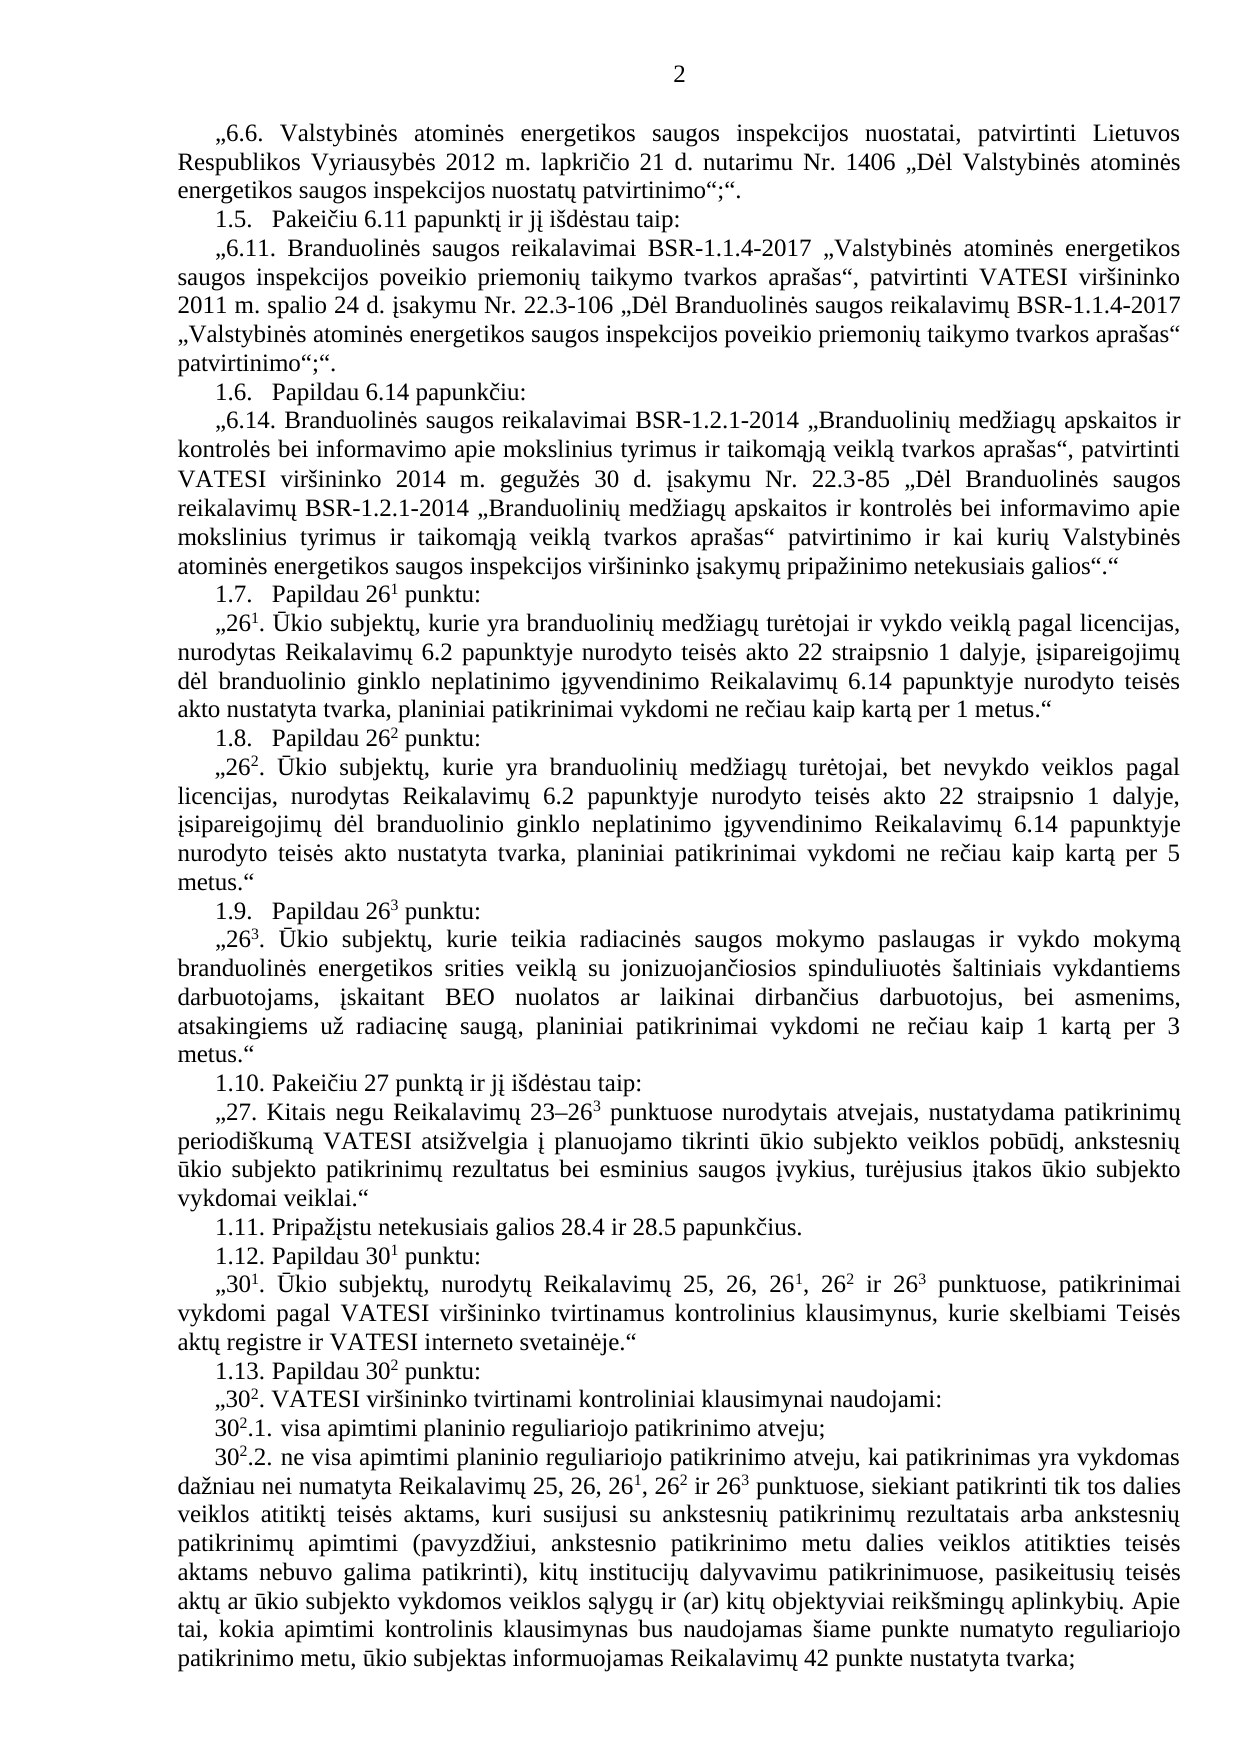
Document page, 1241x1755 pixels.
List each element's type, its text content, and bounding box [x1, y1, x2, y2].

text 1.5. Pakeičiu 6.11 papunktį ir jį išdėstau taip: [177, 204, 1181, 233]
text 1.13. Papildau 302 punktu: [177, 1356, 1181, 1384]
text 1.11. Pripažįstu netekusiais galios 28.4 ir 28.5 papunkčius. [177, 1212, 1181, 1241]
text „6.6. Valstybinės atominės energetikos saugos inspekcijos nuostatai, patvirtinti Lietuvos Respublikos Vyriausybės 2012 m. lapkričio 21 d. nutarimu Nr. 1406 „Dėl Valstybinės atominės energetikos saugos inspekcijos nuostatų patvirtinimo“;“. [177, 118, 1181, 204]
text 1.12. Papildau 301 punktu: [177, 1241, 1181, 1269]
text „6.11. Branduolinės saugos reikalavimai BSR-1.1.4-2017 „Valstybinės atominės energetikos saugos inspekcijos poveikio priemonių taikymo tvarkos aprašas“, patvirtinti VATESI viršininko 2011 m. spalio 24 d. įsakymu Nr. 22.3-106 „Dėl Branduolinės saugos reikalavimų BSR-1.1.4-2017 „Valstybinės atominės energetikos saugos inspekcijos poveikio priemonių taikymo tvarkos aprašas“ patvirtinimo“;“. [177, 233, 1181, 377]
text 1.6. Papildau 6.14 papunkčiu: [177, 377, 1181, 406]
text 302.1. visa apimtimi planinio reguliariojo patikrinimo atveju; [177, 1413, 1181, 1442]
text „301. Ūkio subjektų, nurodytų Reikalavimų 25, 26, 261, 262 ir 263 punktuose, patikrinimai vykdomi pagal VATESI viršininko tvirtinamus kontrolinius klausimynus, kurie skelbiami Teisės aktų registre ir VATESI interneto svetainėje.“ [177, 1269, 1181, 1356]
text „263. Ūkio subjektų, kurie teikia radiacinės saugos mokymo paslaugas ir vykdo mokymą branduolinės energetikos srities veiklą su jonizuojančiosios spinduliuotės šaltiniais vykdantiems darbuotojams, įskaitant BEO nuolatos ar laikinai dirbančius darbuotojus, bei asmenims, atsakingiems už radiacinę saugą, planiniai patikrinimai vykdomi ne rečiau kaip 1 kartą per 3 metus.“ [177, 924, 1181, 1068]
text „262. Ūkio subjektų, kurie yra branduolinių medžiagų turėtojai, bet nevykdo veiklos pagal licencijas, nurodytas Reikalavimų 6.2 papunktyje nurodyto teisės akto 22 straipsnio 1 dalyje, įsipareigojimų dėl branduolinio ginklo neplatinimo įgyvendinimo Reikalavimų 6.14 papunktyje nurodyto teisės akto nustatyta tvarka, planiniai patikrinimai vykdomi ne rečiau kaip kartą per 5 metus.“ [177, 752, 1181, 896]
text 1.7. Papildau 261 punktu: [177, 579, 1181, 608]
text 1.10. Pakeičiu 27 punktą ir jį išdėstau taip: [177, 1068, 1181, 1097]
text „6.14. Branduolinės saugos reikalavimai BSR-1.2.1-2014 „Branduolinių medžiagų apskaitos ir kontrolės bei informavimo apie mokslinius tyrimus ir taikomąją veiklą tvarkos aprašas“, patvirtinti VATESI viršininko 2014 m. gegužės 30 d. įsakymu Nr. 22.3‑85 „Dėl Branduolinės saugos reikalavimų BSR-1.2.1-2014 „Branduolinių medžiagų apskaitos ir kontrolės bei informavimo apie mokslinius tyrimus ir taikomąją veiklą tvarkos aprašas“ patvirtinimo ir kai kurių Valstybinės atominės energetikos saugos inspekcijos viršininko įsakymų pripažinimo netekusiais galios“.“ [177, 406, 1181, 579]
text „27. Kitais negu Reikalavimų 23–263 punktuose nurodytais atvejais, nustatydama patikrinimų periodiškumą VATESI atsižvelgia į planuojamo tikrinti ūkio subjekto veiklos pobūdį, ankstesnių ūkio subjekto patikrinimų rezultatus bei esminius saugos įvykius, turėjusius įtakos ūkio subjekto vykdomai veiklai.“ [177, 1097, 1181, 1212]
text „261. Ūkio subjektų, kurie yra branduolinių medžiagų turėtojai ir vykdo veiklą pagal licencijas, nurodytas Reikalavimų 6.2 papunktyje nurodyto teisės akto 22 straipsnio 1 dalyje, įsipareigojimų dėl branduolinio ginklo neplatinimo įgyvendinimo Reikalavimų 6.14 papunktyje nurodyto teisės akto nustatyta tvarka, planiniai patikrinimai vykdomi ne rečiau kaip kartą per 1 metus.“ [177, 608, 1181, 723]
text 1.9. Papildau 263 punktu: [177, 896, 1181, 924]
text 1.8. Papildau 262 punktu: [177, 723, 1181, 752]
text 302.2. ne visa apimtimi planinio reguliariojo patikrinimo atveju, kai patikrinimas yra vykdomas dažniau nei numatyta Reikalavimų 25, 26, 261, 262 ir 263 punktuose, siekiant patikrinti tik tos dalies veiklos atitiktį teisės aktams, kuri susijusi su ankstesnių patikrinimų rezultatais arba ankstesnių patikrinimų apimtimi (pavyzdžiui, ankstesnio patikrinimo metu dalies veiklos atitikties teisės aktams nebuvo galima patikrinti), kitų institucijų dalyvavimu patikrinimuose, pasikeitusių teisės aktų ar ūkio subjekto vykdomos veiklos sąlygų ir (ar) kitų objektyviai reikšmingų aplinkybių. Apie tai, kokia apimtimi kontrolinis klausimynas bus naudojamas šiame punkte numatyto reguliariojo patikrinimo metu, ūkio subjektas informuojamas Reikalavimų 42 punkte nustatyta tvarka; [177, 1442, 1181, 1672]
text „302. VATESI viršininko tvirtinami kontroliniai klausimynai naudojami: [177, 1384, 1181, 1413]
